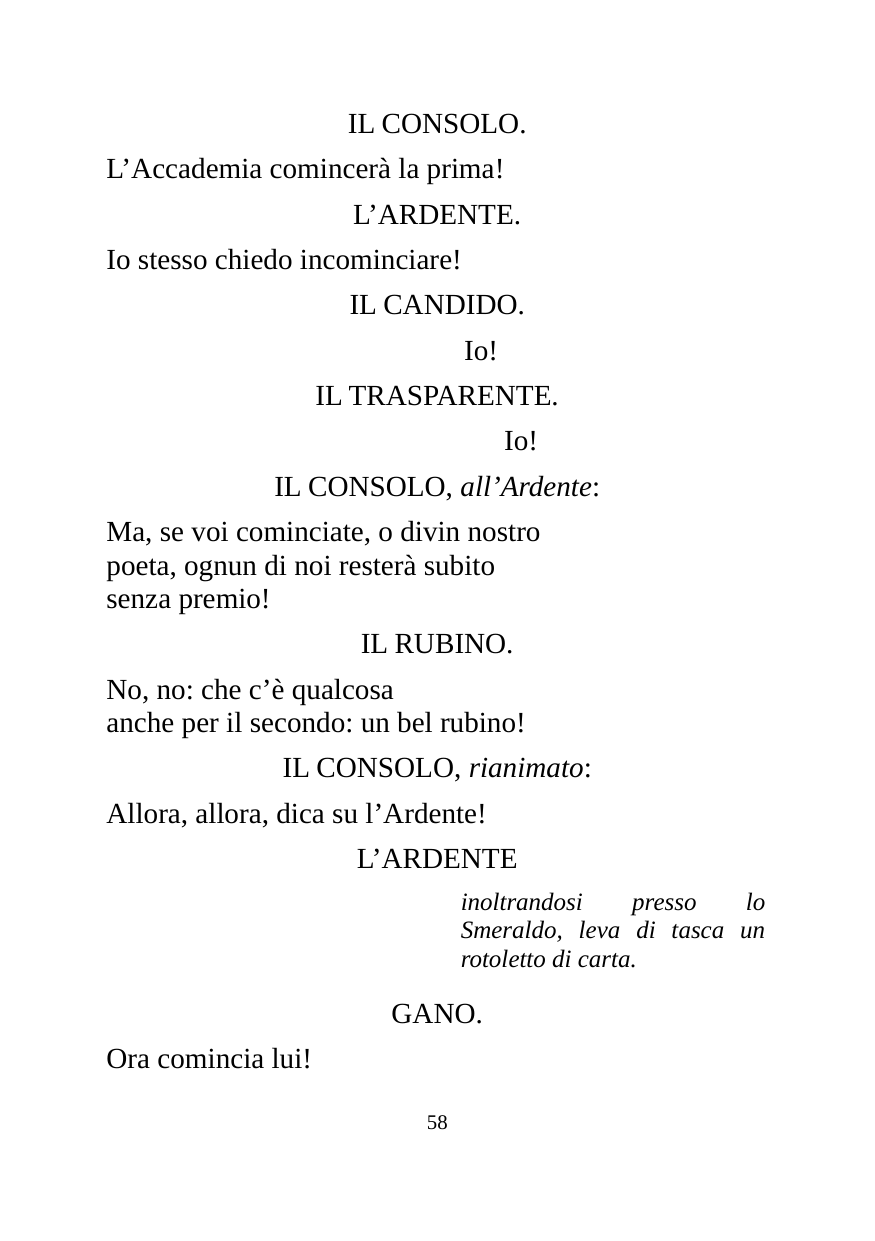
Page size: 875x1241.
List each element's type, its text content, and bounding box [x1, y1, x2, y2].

text Ma, se voi cominciate, o divin nostro poeta, ognun di noi resterà subito senza premio! [106, 514, 768, 615]
text Io! [106, 333, 768, 366]
text inoltrandosi presso lo Smeraldo, leva di tasca un rotoletto di carta. [461, 887, 768, 973]
text IL CANDIDO. [106, 287, 768, 321]
text IL RUBINO. [106, 626, 768, 660]
text Io stesso chiedo incominciare! [106, 242, 768, 276]
text L’Accademia comincerà la prima! [106, 152, 768, 185]
text L’ARDENTE. [106, 197, 768, 230]
text IL CONSOLO, rianimato: [106, 751, 768, 784]
text Io! [106, 423, 768, 457]
text IL CONSOLO. [106, 106, 768, 140]
text GANO. [106, 996, 768, 1030]
text L’ARDENTE [106, 841, 768, 875]
text Allora, allora, dica su l’Ardente! [106, 796, 768, 829]
text No, no: che c’è qualcosa anche per il secondo: un bel rubino! [106, 672, 768, 739]
text IL CONSOLO, all’Ardente: [106, 469, 768, 502]
text Ora comincia lui! [106, 1042, 768, 1075]
text IL TRASPARENTE. [106, 378, 768, 412]
